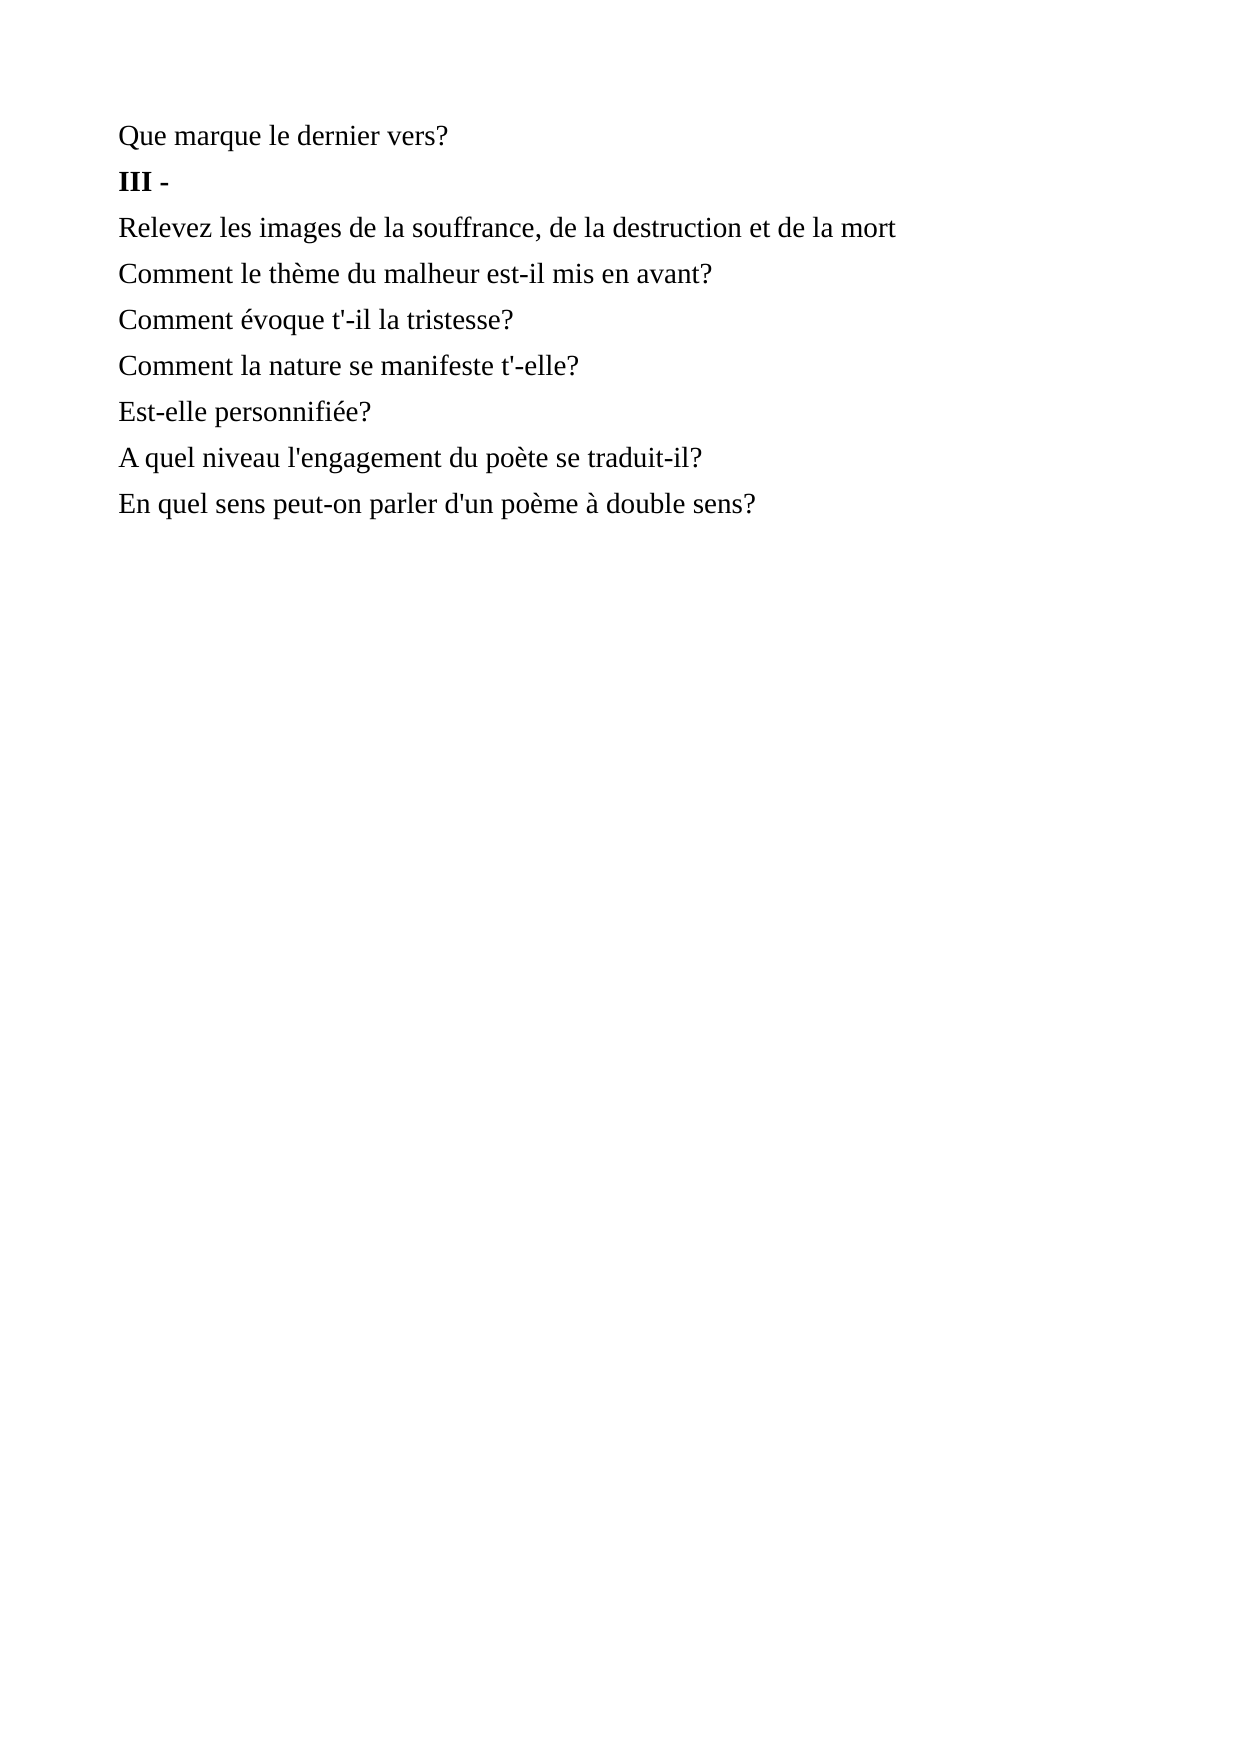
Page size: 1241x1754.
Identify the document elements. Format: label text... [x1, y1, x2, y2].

text Que marque le dernier vers? [118, 118, 1122, 152]
text III - [118, 164, 1122, 198]
text En quel sens peut-on parler d'un poème à double sens? [118, 486, 1122, 520]
text Est-elle personnifiée? [118, 394, 1122, 428]
text Relevez les images de la souffrance, de la destruction et de la mort [118, 210, 1122, 244]
text A quel niveau l'engagement du poète se traduit-il? [118, 440, 1122, 474]
text Comment la nature se manifeste t'-elle? [118, 348, 1122, 382]
text Comment le thème du malheur est-il mis en avant? [118, 256, 1122, 290]
text Comment évoque t'-il la tristesse? [118, 302, 1122, 336]
